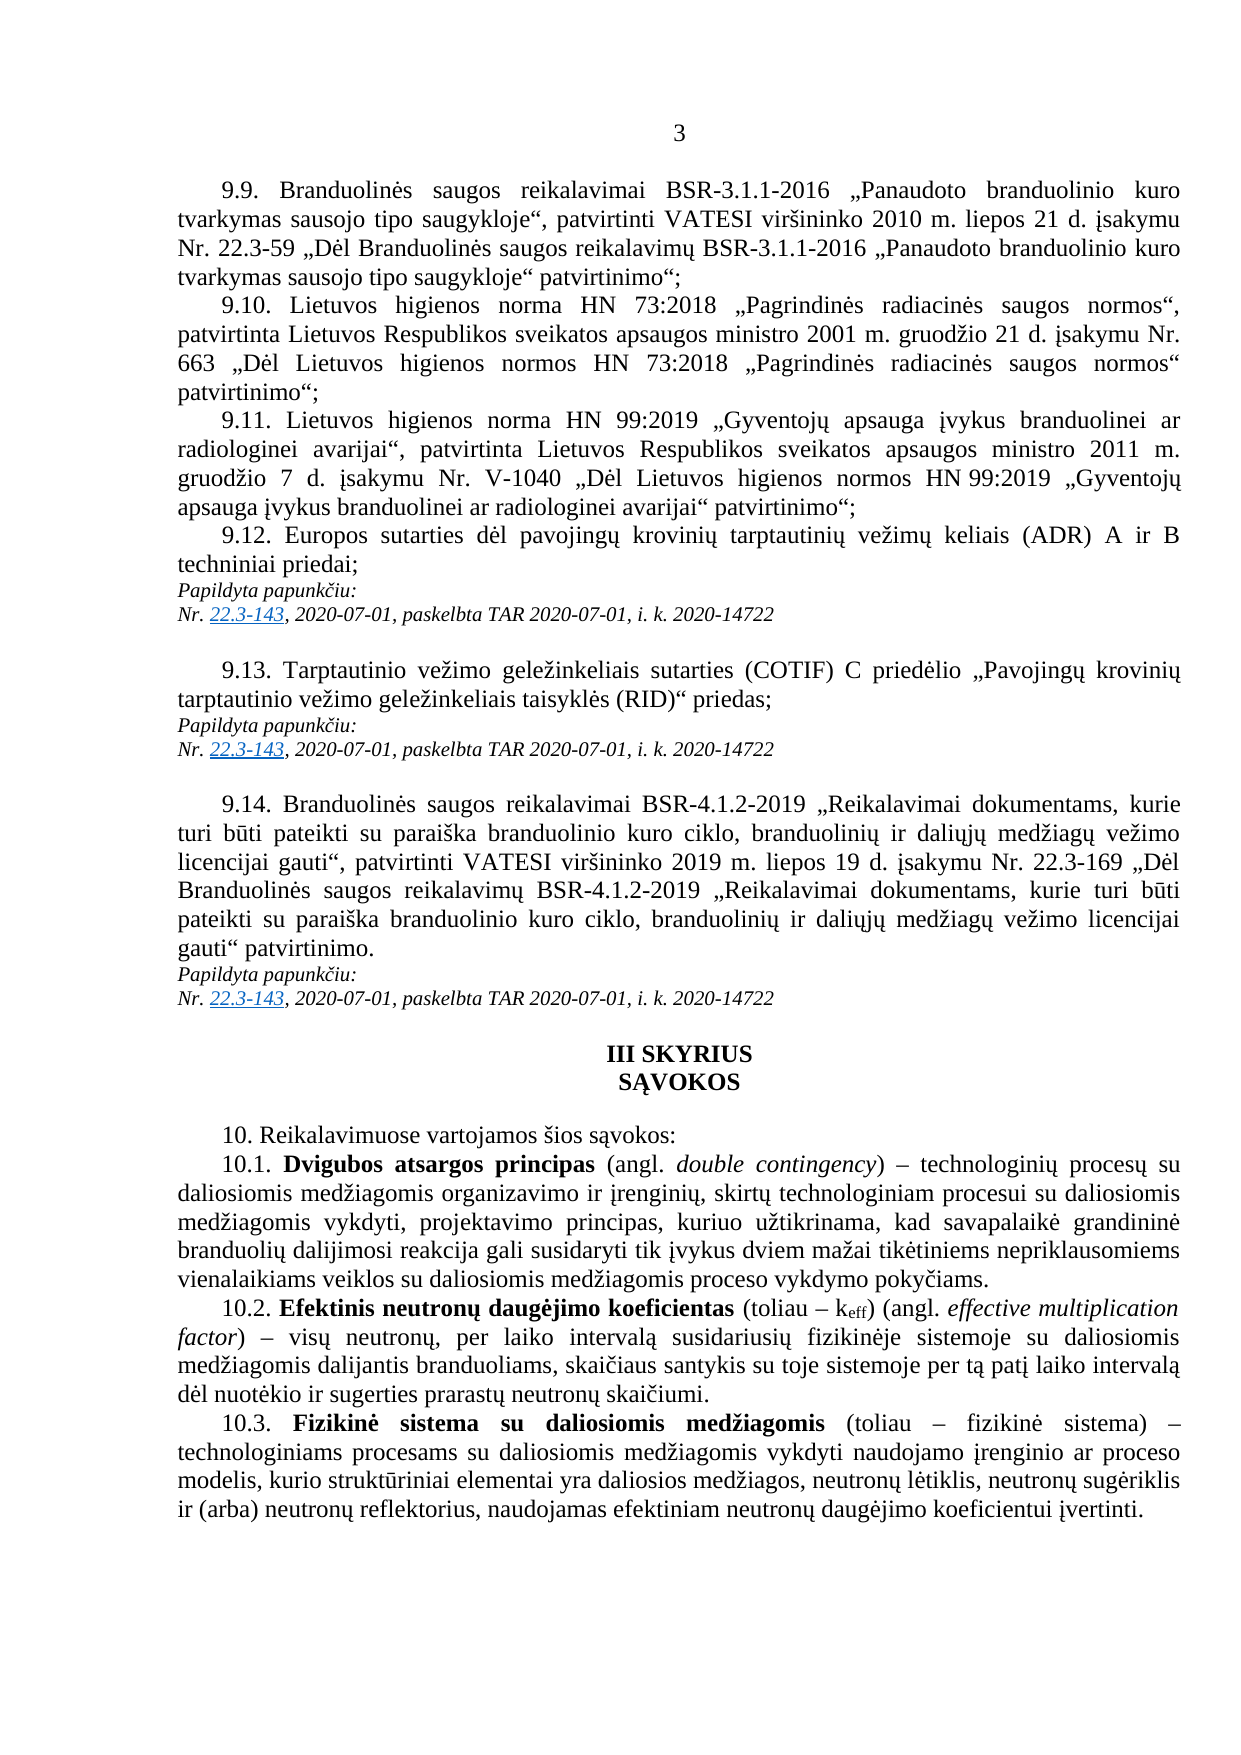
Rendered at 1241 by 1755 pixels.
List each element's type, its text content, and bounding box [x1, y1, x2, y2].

text 10.3. Fizikinė sistema su daliosiomis medžiagomis (toliau – fizikinė sistema) – technologiniams procesams su daliosiomis medžiagomis vykdyti naudojamo įrenginio ar proceso modelis, kurio struktūriniai elementai yra daliosios medžiagos, neutronų lėtiklis, neutronų sugėriklis ir (arba) neutronų reflektorius, naudojamas efektiniam neutronų daugėjimo koeficientui įvertinti. [177, 1408, 1181, 1523]
text Nr. 22.3-143, 2020-07-01, paskelbta TAR 2020-07-01, i. k. 2020-14722 [177, 986, 1181, 1010]
text Nr. 22.3-143, 2020-07-01, paskelbta TAR 2020-07-01, i. k. 2020-14722 [177, 602, 1181, 626]
text 10.2. Efektinis neutronų daugėjimo koeficientas (toliau – keff) (angl. effective multiplication factor) – visų neutronų, per laiko intervalą susidariusių fizikinėje sistemoje su daliosiomis medžiagomis dalijantis branduoliams, skaičiaus santykis su toje sistemoje per tą patį laiko intervalą dėl nuotėkio ir sugerties prarastų neutronų skaičiumi. [177, 1293, 1181, 1408]
text III SKYRIUS [177, 1039, 1181, 1067]
text Papildyta papunkčiu: [177, 962, 1181, 986]
text 9.11. Lietuvos higienos norma HN 99:2019 „Gyventojų apsauga įvykus branduolinei ar radiologinei avarijai“, patvirtinta Lietuvos Respublikos sveikatos apsaugos ministro 2011 m. gruodžio 7 d. įsakymu Nr. V-1040 „Dėl Lietuvos higienos normos HN 99:2019 „Gyventojų apsauga įvykus branduolinei ar radiologinei avarijai“ patvirtinimo“; [177, 406, 1181, 521]
text 9.13. Tarptautinio vežimo geležinkeliais sutarties (COTIF) C priedėlio „Pavojingų krovinių tarptautinio vežimo geležinkeliais taisyklės (RID)“ priedas; [177, 655, 1181, 712]
text Papildyta papunkčiu: [177, 578, 1181, 602]
text 9.10. Lietuvos higienos norma HN 73:2018 „Pagrindinės radiacinės saugos normos“, patvirtinta Lietuvos Respublikos sveikatos apsaugos ministro 2001 m. gruodžio 21 d. įsakymu Nr. 663 „Dėl Lietuvos higienos normos HN 73:2018 „Pagrindinės radiacinės saugos normos“ patvirtinimo“; [177, 291, 1181, 406]
text 9.12. Europos sutarties dėl pavojingų krovinių tarptautinių vežimų keliais (ADR) A ir B techniniai priedai; [177, 521, 1181, 578]
text 10. Reikalavimuose vartojamos šios sąvokos: [177, 1120, 1181, 1149]
text Nr. 22.3-143, 2020-07-01, paskelbta TAR 2020-07-01, i. k. 2020-14722 [177, 737, 1181, 761]
text 9.14. Branduolinės saugos reikalavimai BSR-4.1.2-2019 „Reikalavimai dokumentams, kurie turi būti pateikti su paraiška branduolinio kuro ciklo, branduolinių ir daliųjų medžiagų vežimo licencijai gauti“, patvirtinti VATESI viršininko 2019 m. liepos 19 d. įsakymu Nr. 22.3-169 „Dėl Branduolinės saugos reikalavimų BSR-4.1.2-2019 „Reikalavimai dokumentams, kurie turi būti pateikti su paraiška branduolinio kuro ciklo, branduolinių ir daliųjų medžiagų vežimo licencijai gauti“ patvirtinimo. [177, 789, 1181, 962]
text Papildyta papunkčiu: [177, 712, 1181, 737]
text 9.9. Branduolinės saugos reikalavimai BSR-3.1.1-2016 „Panaudoto branduolinio kuro tvarkymas sausojo tipo saugykloje“, patvirtinti VATESI viršininko 2010 m. liepos 21 d. įsakymu Nr. 22.3-59 „Dėl Branduolinės saugos reikalavimų BSR-3.1.1-2016 „Panaudoto branduolinio kuro tvarkymas sausojo tipo saugykloje“ patvirtinimo“; [177, 176, 1181, 291]
text 10.1. Dvigubos atsargos principas (angl. double contingency) – technologinių procesų su daliosiomis medžiagomis organizavimo ir įrenginių, skirtų technologiniam procesui su daliosiomis medžiagomis vykdyti, projektavimo principas, kuriuo užtikrinama, kad savapalaikė grandininė branduolių dalijimosi reakcija gali susidaryti tik įvykus dviem mažai tikėtiniems nepriklausomiems vienalaikiams veiklos su daliosiomis medžiagomis proceso vykdymo pokyčiams. [177, 1149, 1181, 1293]
text SĄVOKOS [177, 1067, 1181, 1096]
